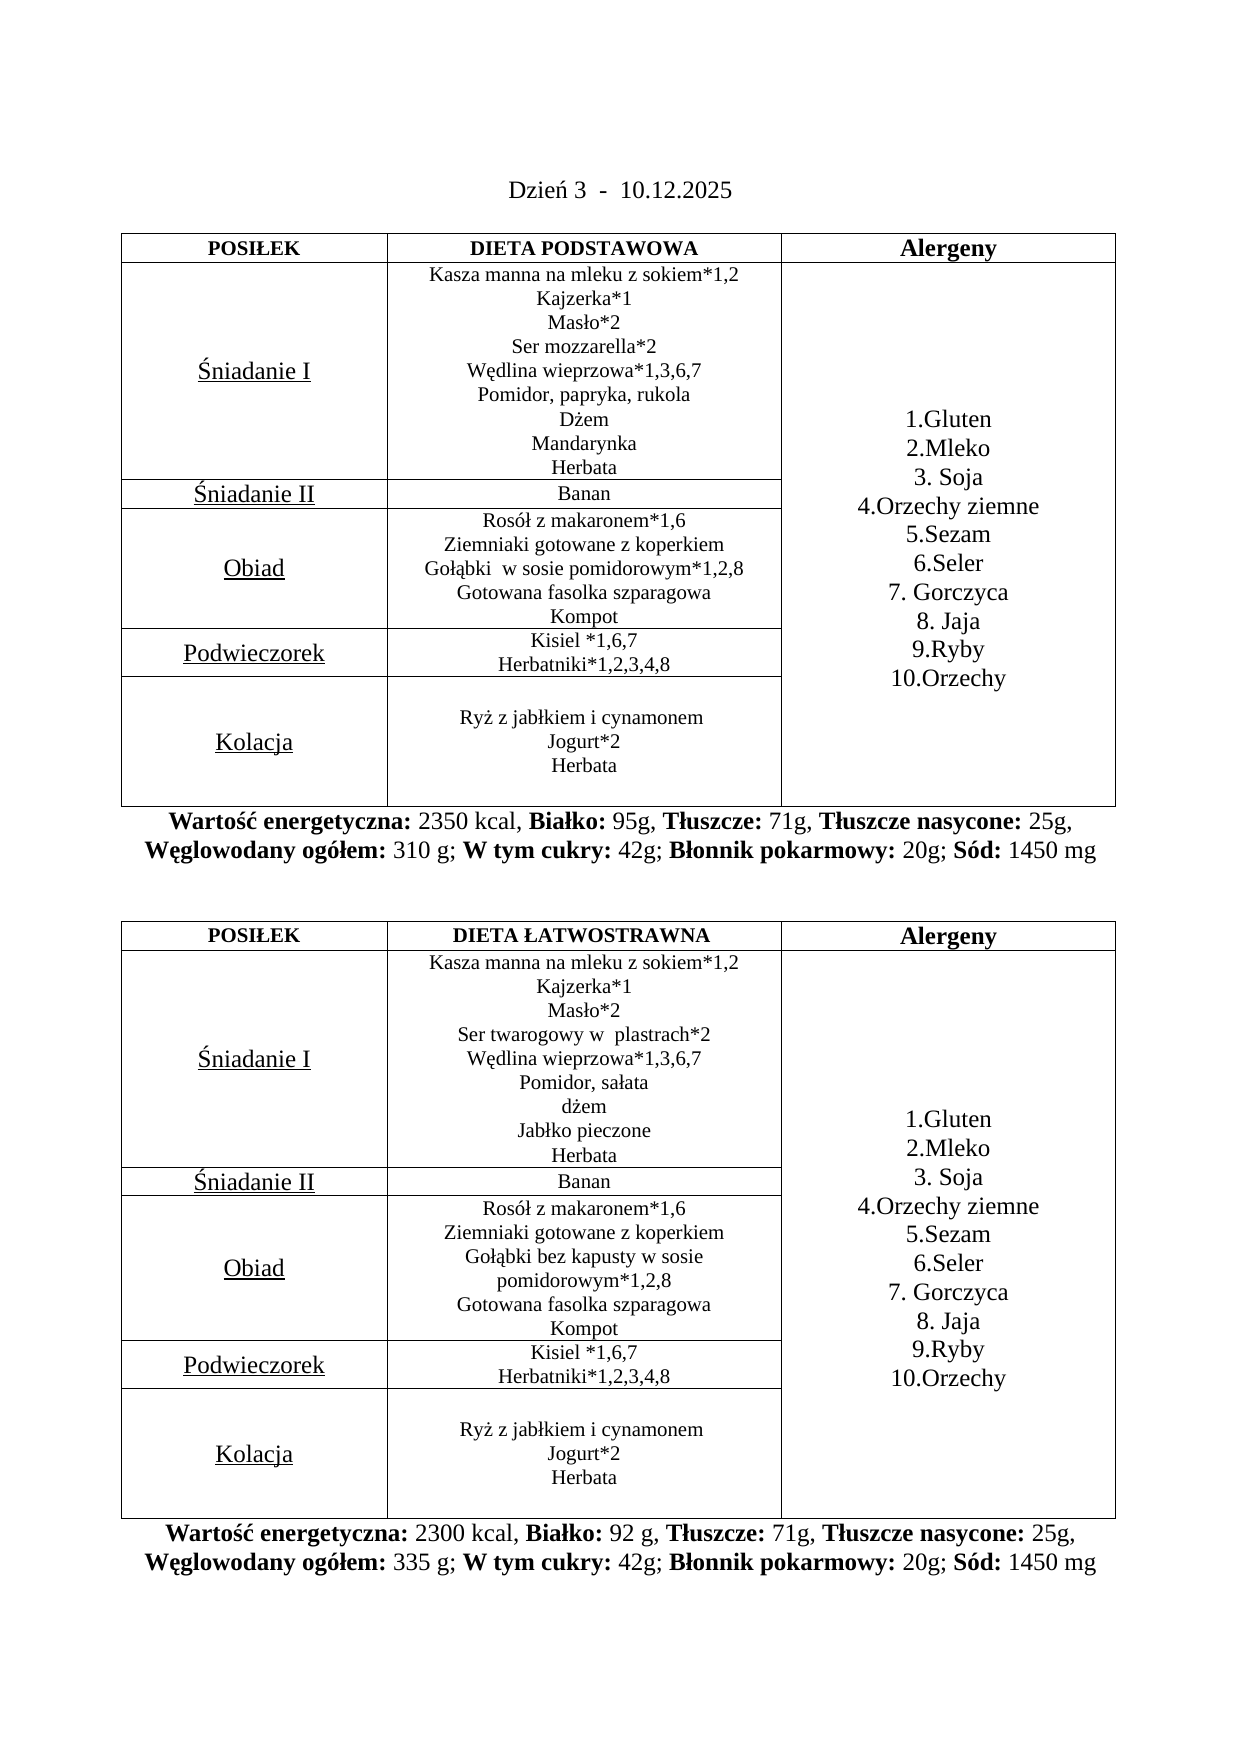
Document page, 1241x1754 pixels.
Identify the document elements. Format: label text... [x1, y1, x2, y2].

table_cell 1.Gluten 2.Mleko 3. Soja 4.Orzechy ziemne 5.Sezam 6.Seler 7. Gorczyca 8. Jaja 9.Ryby 10.Orzechy [782, 951, 1115, 1518]
table_cell Podwieczorek [122, 1341, 387, 1388]
table_cell Kolacja [122, 1389, 387, 1518]
table_cell Śniadanie I [122, 951, 387, 1167]
table_header Alergeny [782, 234, 1115, 262]
table_cell Rosół z makaronem*1,6 Ziemniaki gotowane z koperkiem Gołąbki bez kapusty w sosie pomidorowym*1,2,8 Gotowana fasolka szparagowa Kompot [388, 1196, 781, 1340]
table_cell Ryż z jabłkiem i cynamonem Jogurt*2 Herbata [388, 1389, 781, 1518]
table_cell Rosół z makaronem*1,6 Ziemniaki gotowane z koperkiem Gołąbki w sosie pomidorowym*1,2,8 Gotowana fasolka szparagowa Kompot [388, 509, 781, 628]
text Wartość energetyczna: 2300 kcal, Białko: 92 g, Tłuszcze: 71g, Tłuszcze nasycone: 25g, Węglowodany ogółem: 335 g; W tym cukry: 42g; Błonnik pokarmowy: 20g; Sód: 1450 mg [118, 1518, 1122, 1576]
table_header DIETA PODSTAWOWA [388, 234, 781, 262]
table_cell Obiad [122, 1196, 387, 1340]
table_header POSIŁEK [122, 234, 387, 262]
table_cell Kasza manna na mleku z sokiem*1,2 Kajzerka*1 Masło*2 Ser twarogowy w plastrach*2 Wędlina wieprzowa*1,3,6,7 Pomidor, sałata dżem Jabłko pieczone Herbata [388, 951, 781, 1167]
table_header DIETA ŁATWOSTRAWNA [388, 922, 781, 950]
text Dzień 3 - 10.12.2025 [118, 176, 1122, 204]
table_cell Kisiel *1,6,7 Herbatniki*1,2,3,4,8 [388, 629, 781, 676]
table_cell Kasza manna na mleku z sokiem*1,2 Kajzerka*1 Masło*2 Ser mozzarella*2 Wędlina wieprzowa*1,3,6,7 Pomidor, papryka, rukola Dżem Mandarynka Herbata [388, 263, 781, 479]
table_header Alergeny [782, 922, 1115, 950]
table_header POSIŁEK [122, 922, 387, 950]
table_cell Śniadanie I [122, 263, 387, 479]
text Wartość energetyczna: 2350 kcal, Białko: 95g, Tłuszcze: 71g, Tłuszcze nasycone: 25g, Węglowodany ogółem: 310 g; W tym cukry: 42g; Błonnik pokarmowy: 20g; Sód: 1450 mg [118, 806, 1122, 863]
table_cell Śniadanie II [122, 1168, 387, 1195]
table_cell Kolacja [122, 677, 387, 806]
table_cell Ryż z jabłkiem i cynamonem Jogurt*2 Herbata [388, 677, 781, 806]
table_cell Podwieczorek [122, 629, 387, 676]
table_cell Banan [388, 480, 781, 507]
table_cell Śniadanie II [122, 480, 387, 507]
table_cell Banan [388, 1168, 781, 1195]
table_cell Kisiel *1,6,7 Herbatniki*1,2,3,4,8 [388, 1341, 781, 1388]
table_cell Obiad [122, 509, 387, 628]
table_cell 1.Gluten 2.Mleko 3. Soja 4.Orzechy ziemne 5.Sezam 6.Seler 7. Gorczyca 8. Jaja 9.Ryby 10.Orzechy [782, 263, 1115, 806]
